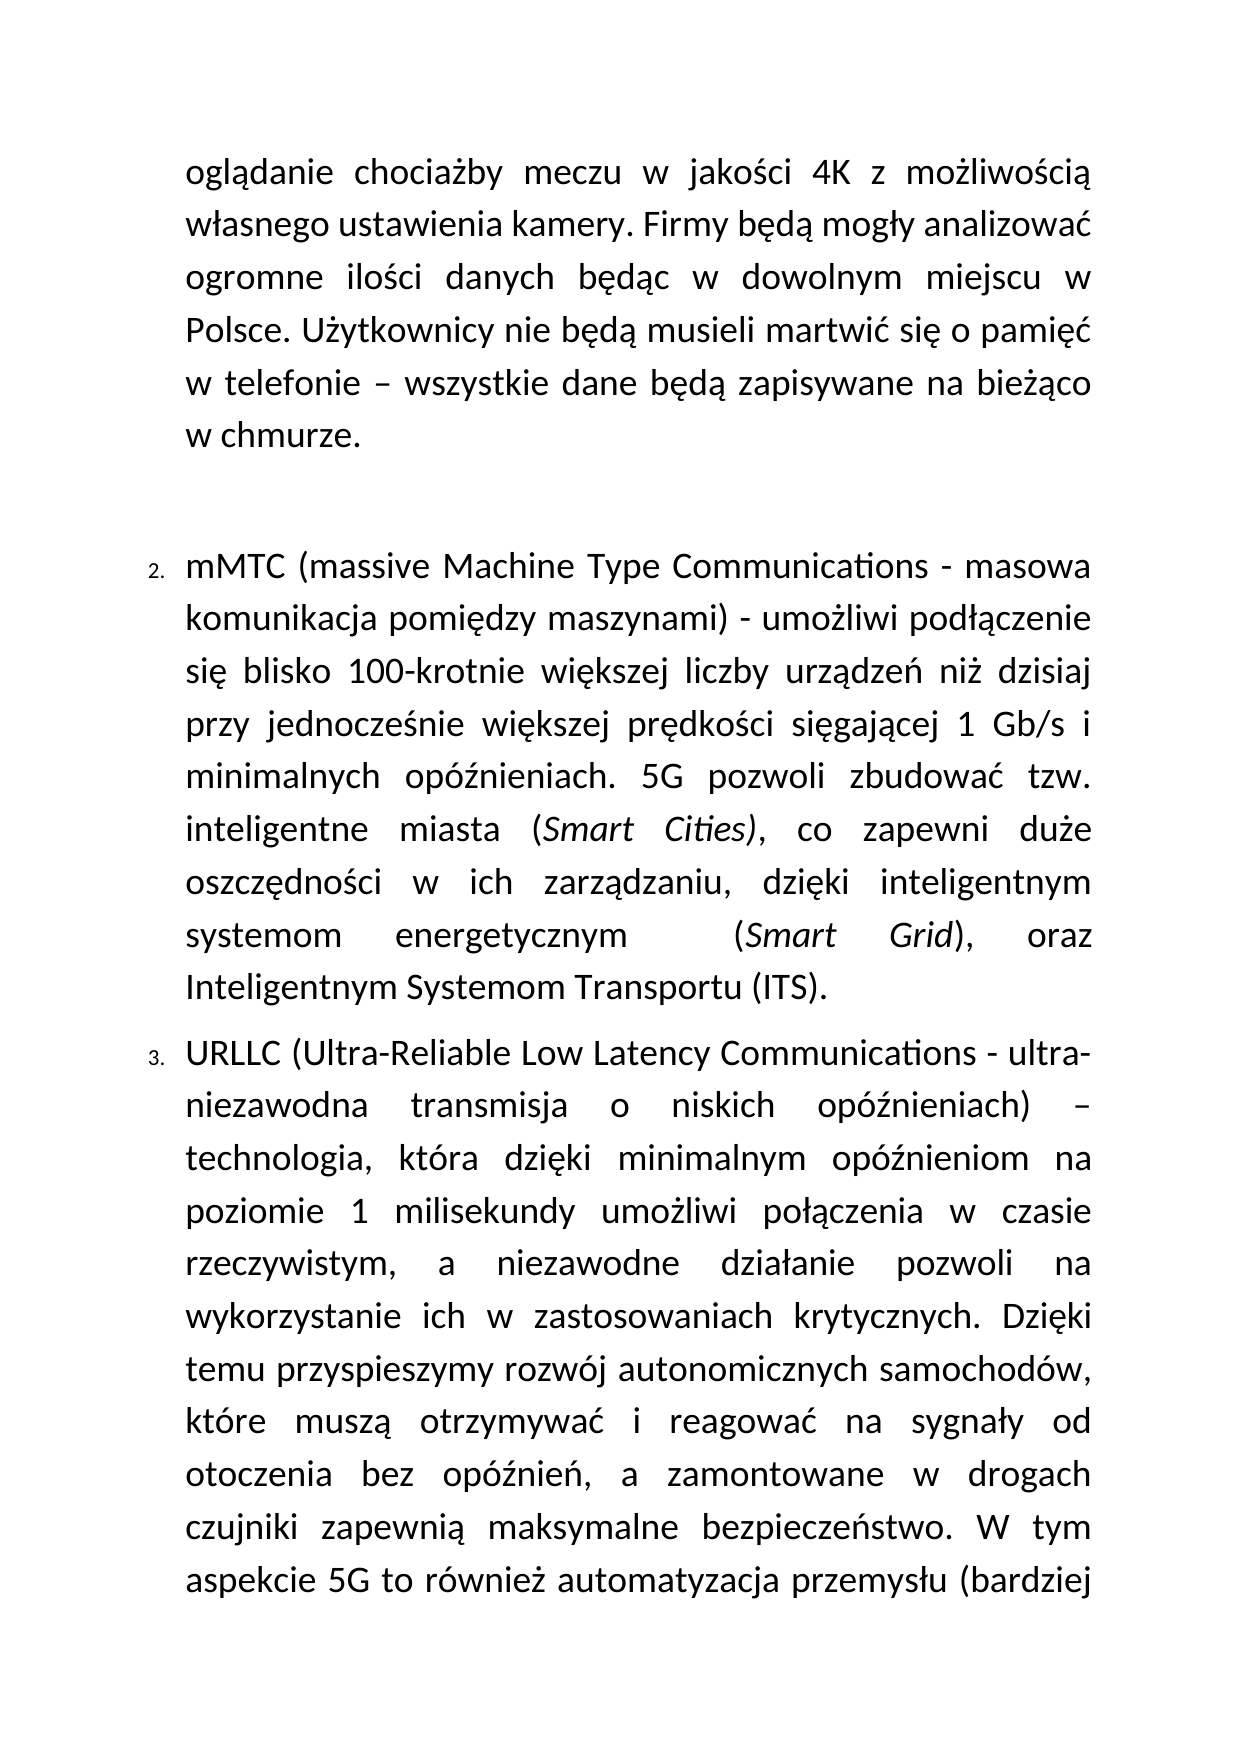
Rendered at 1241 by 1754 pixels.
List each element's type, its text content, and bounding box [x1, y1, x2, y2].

list oglądanie chociażby meczu w jakości 4K z możliwością własnego ustawienia kamery. Firmy będą mogły analizować ogromne ilości danych będąc w dowolnym miejscu w Polsce. Użytkownicy nie będą musieli martwić się o pamięć w telefonie – wszystkie dane będą zapisywane na bieżąco w chmurze. [148, 148, 1093, 457]
list mMTC (massive Machine Type Communications - masowa komunikacja pomiędzy maszynami) - umożliwi podłączenie się blisko 100-krotnie większej liczby urządzeń niż dzisiaj przy jednocześnie większej prędkości sięgającej 1 Gb/s i minimalnych opóźnieniach. 5G pozwoli zbudować tzw. inteligentne miasta (Smart Cities), co zapewni duże oszczędności w ich zarządzaniu, dzięki inteligentnym systemom energetycznym (Smart Grid), oraz Inteligentnym Systemom Transportu (ITS). [148, 542, 1093, 1009]
list URLLC (Ultra-Reliable Low Latency Communications - ultra-niezawodna transmisja o niskich opóźnieniach) – technologia, która dzięki minimalnym opóźnieniom na poziomie 1 milisekundy umożliwi połączenia w czasie rzeczywistym, a niezawodne działanie pozwoli na wykorzystanie ich w zastosowaniach krytycznych. Dzięki temu przyspieszymy rozwój autonomicznych samochodów, które muszą otrzymywać i reagować na sygnały od otoczenia bez opóźnień, a zamontowane w drogach czujniki zapewnią maksymalne bezpieczeństwo. W tym aspekcie 5G to również automatyzacja przemysłu (bardziej [148, 1028, 1093, 1601]
